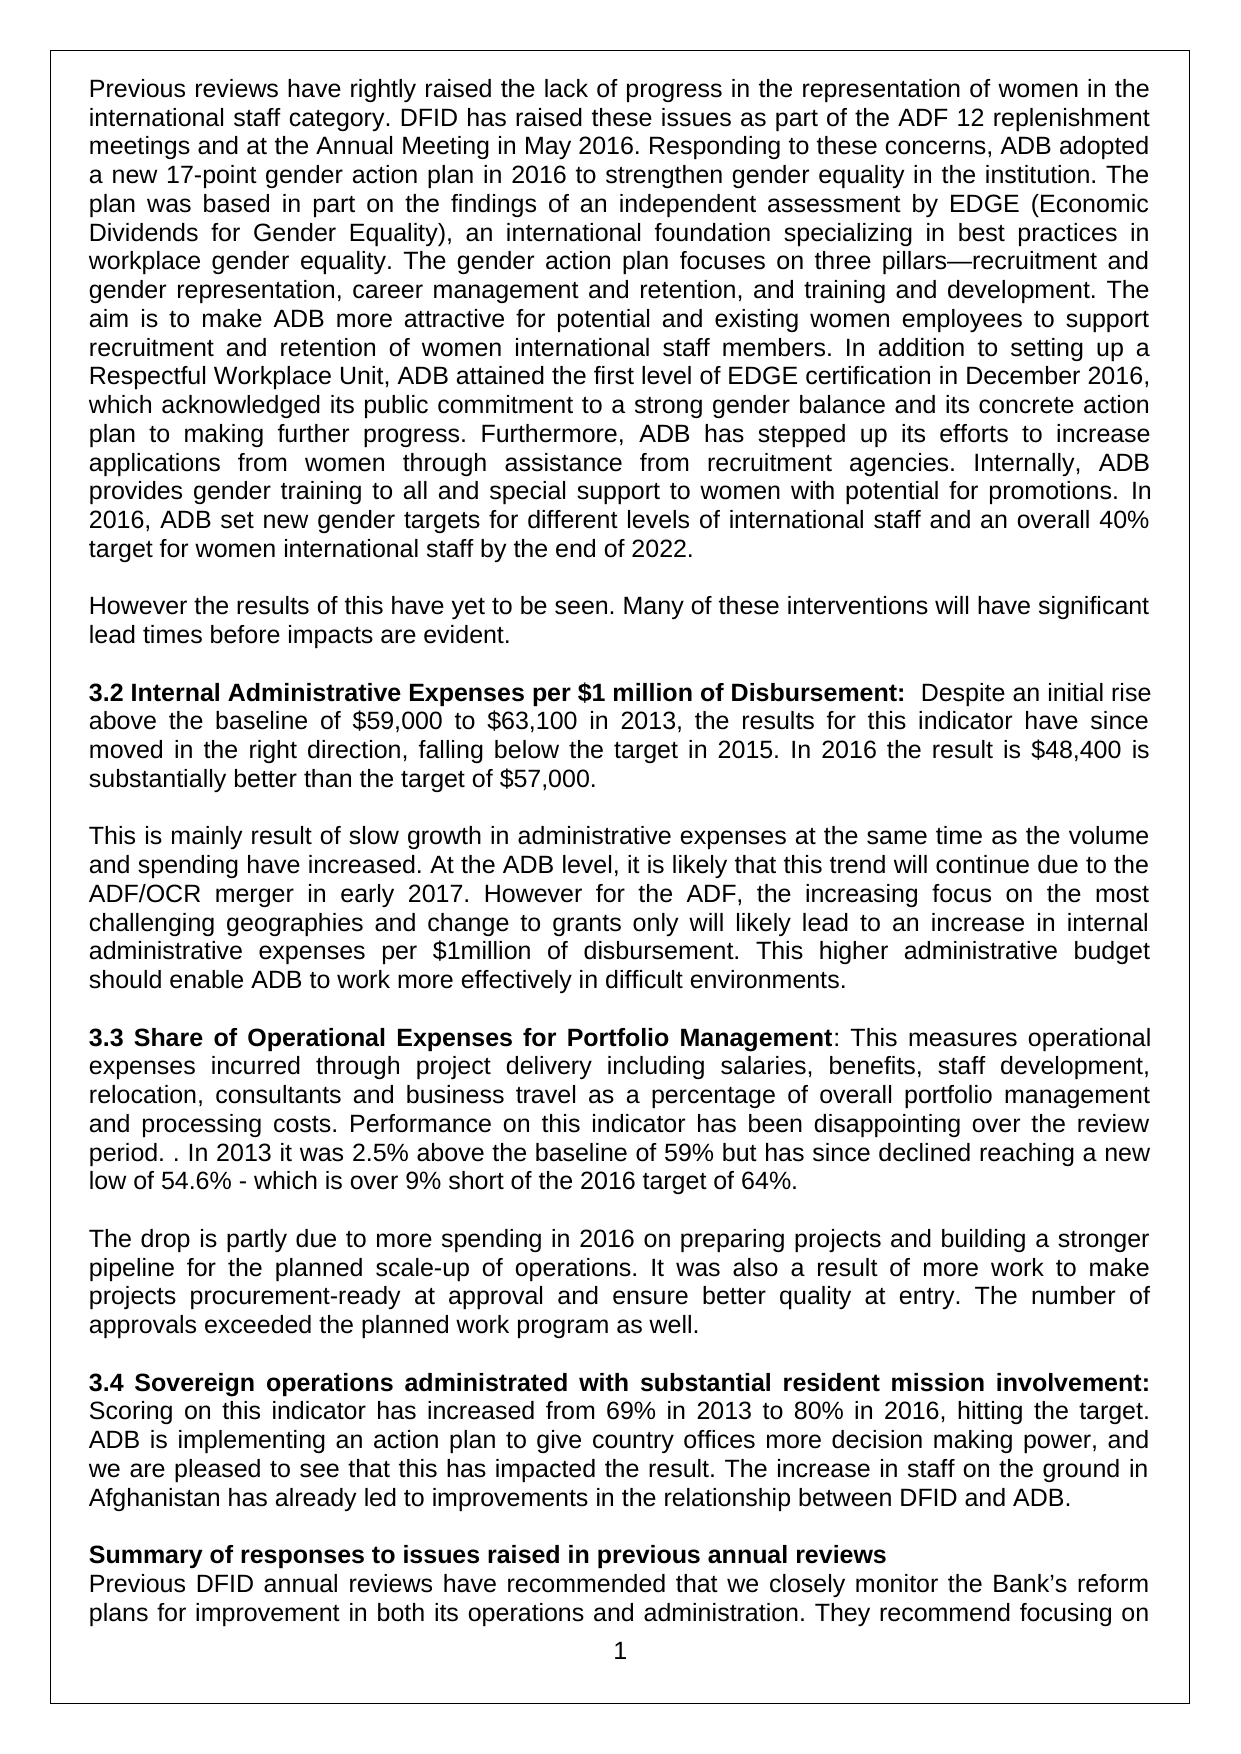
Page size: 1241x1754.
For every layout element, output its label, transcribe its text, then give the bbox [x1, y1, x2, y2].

text However the results of this have yet to be seen. Many of these interventions will have significant lead times before impacts are evident. [89, 591, 1152, 649]
text The drop is partly due to more spending in 2016 on preparing projects and building a stronger pipeline for the planned scale-up of operations. It was also a result of more work to make projects procurement-ready at approval and ensure better quality at entry. The number of approvals exceeded the planned work program as well. [89, 1224, 1152, 1339]
text 3.4 Sovereign operations administrated with substantial resident mission involvement: Scoring on this indicator has increased from 69% in 2013 to 80% in 2016, hitting the target. ADB is implementing an action plan to give country offices more decision making power, and we are pleased to see that this has impacted the result. The increase in staff on the ground in Afghanistan has already led to improvements in the relationship between DFID and ADB. [89, 1368, 1152, 1511]
text Summary of responses to issues raised in previous annual reviews [89, 1540, 1152, 1569]
text Previous DFID annual reviews have recommended that we closely monitor the Bank’s reform plans for improvement in both its operations and administration. They recommend focusing on [89, 1569, 1152, 1626]
text This is mainly result of slow growth in administrative expenses at the same time as the volume and spending have increased. At the ADB level, it is likely that this trend will continue due to the ADF/OCR merger in early 2017. However for the ADF, the increasing focus on the most challenging geographies and change to grants only will likely lead to an increase in internal administrative expenses per $1million of disbursement. This higher administrative budget should enable ADB to work more effectively in difficult environments. [89, 821, 1152, 994]
text 3.3 Share of Operational Expenses for Portfolio Management: This measures operational expenses incurred through project delivery including salaries, benefits, staff development, relocation, consultants and business travel as a percentage of overall portfolio management and processing costs. Performance on this indicator has been disappointing over the review period. . In 2013 it was 2.5% above the baseline of 59% but has since declined reaching a new low of 54.6% - which is over 9% short of the 2016 target of 64%. [89, 1023, 1152, 1195]
text Previous reviews have rightly raised the lack of progress in the representation of women in the international staff category. DFID has raised these issues as part of the ADF 12 replenishment meetings and at the Annual Meeting in May 2016. Responding to these concerns, ADB adopted a new 17-point gender action plan in 2016 to strengthen gender equality in the institution. The plan was based in part on the findings of an independent assessment by EDGE (Economic Dividends for Gender Equality), an international foundation specializing in best practices in workplace gender equality. The gender action plan focuses on three pillars—recruitment and gender representation, career management and retention, and training and development. The aim is to make ADB more attractive for potential and existing women employees to support recruitment and retention of women international staff members. In addition to setting up a Respectful Workplace Unit, ADB attained the first level of EDGE certification in December 2016, which acknowledged its public commitment to a strong gender balance and its concrete action plan to making further progress. Furthermore, ADB has stepped up its efforts to increase applications from women through assistance from recruitment agencies. Internally, ADB provides gender training to all and special support to women with potential for promotions. In 2016, ADB set new gender targets for different levels of international staff and an overall 40% target for women international staff by the end of 2022. [89, 74, 1152, 563]
text 3.2 Internal Administrative Expenses per $1 million of Disbursement: Despite an initial rise above the baseline of $59,000 to $63,100 in 2013, the results for this indicator have since moved in the right direction, falling below the target in 2015. In 2016 the result is $48,400 is substantially better than the target of $57,000. [89, 678, 1152, 793]
